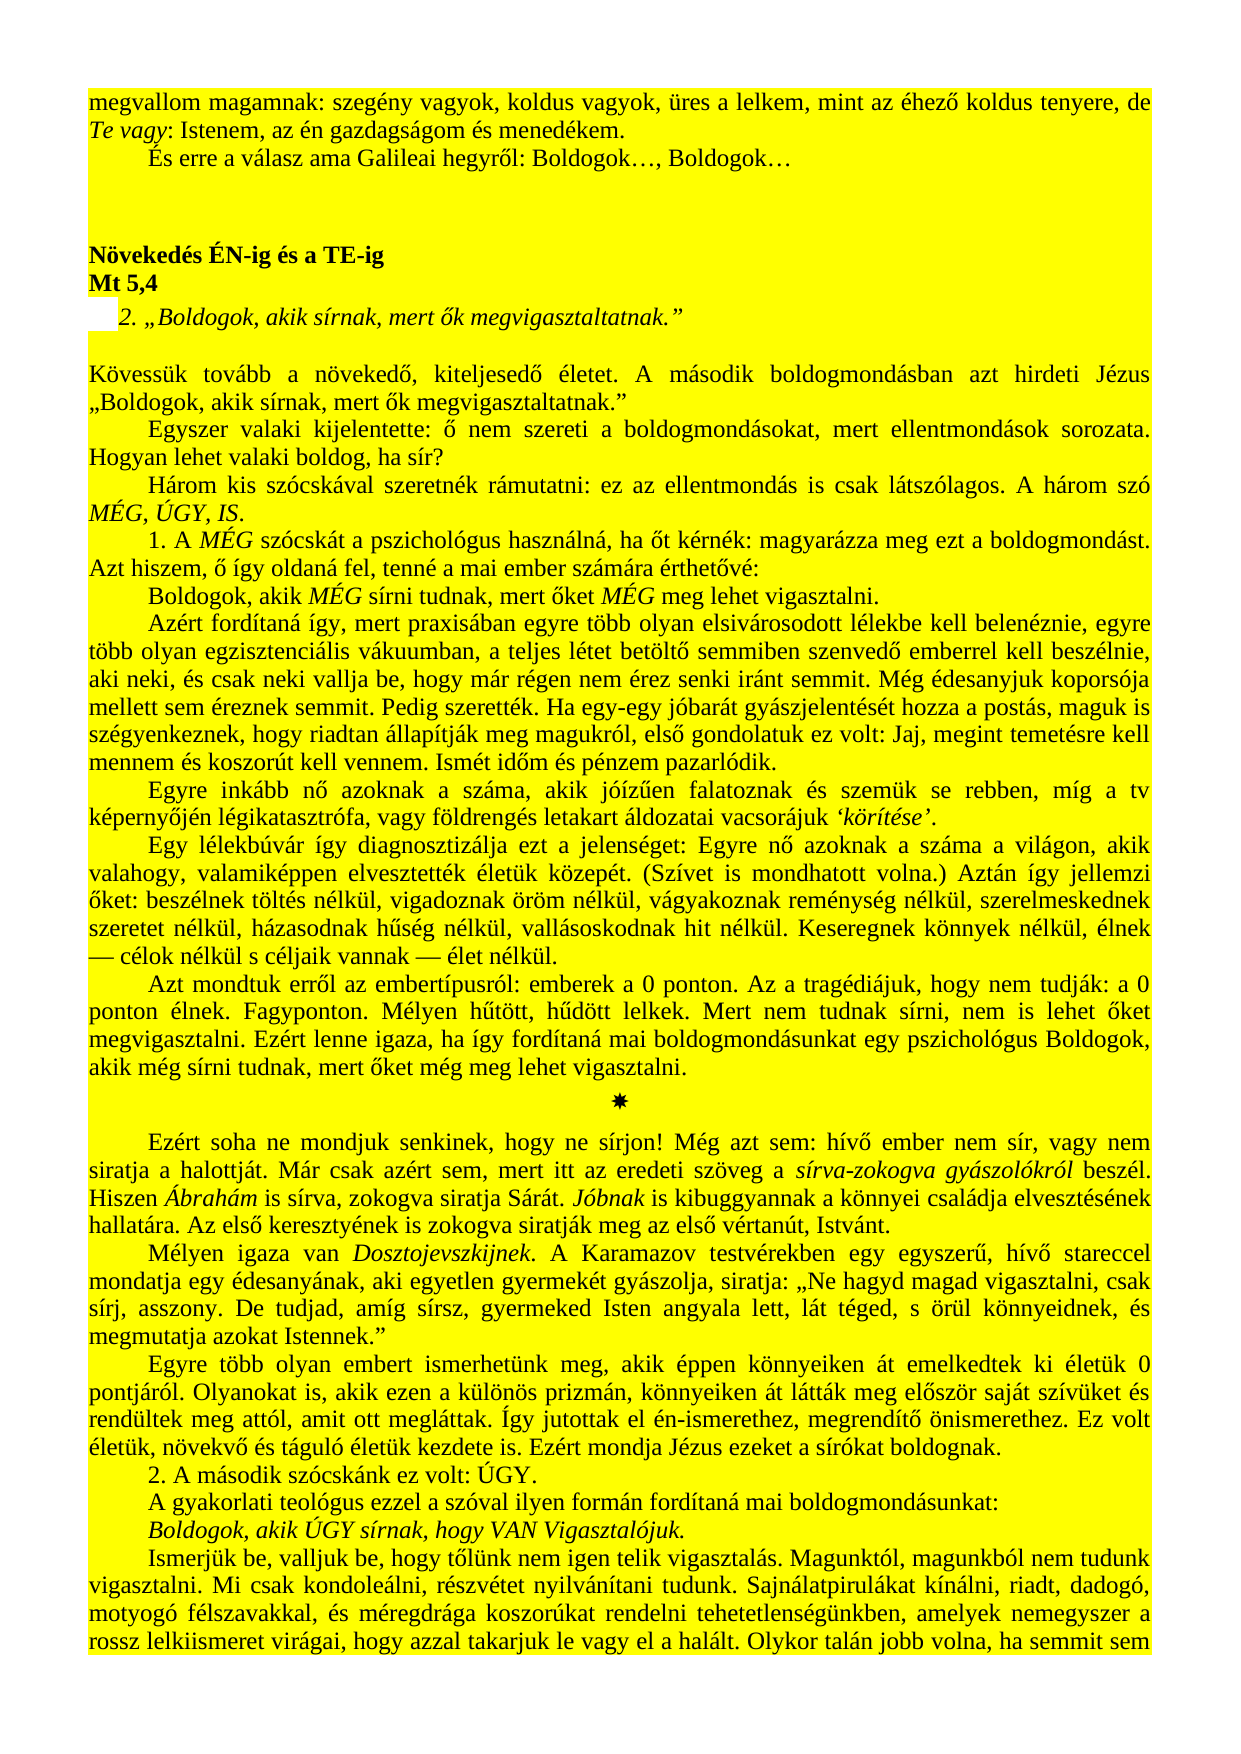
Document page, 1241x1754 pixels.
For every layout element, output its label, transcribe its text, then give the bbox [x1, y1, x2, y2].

text Egyszer valaki kijelentette: ő nem szereti a boldogmondásokat, mert ellentmondások sorozata. Hogyan lehet valaki boldog, ha sír? [88, 416, 1152, 471]
text Három kis szócskával szeretnék rámutatni: ez az ellentmondás is csak látszólagos. A három szó MÉG, ÚGY, IS. [88, 471, 1152, 526]
text megvallom magamnak: szegény vagyok, koldus vagyok, üres a lelkem, mint az éhező koldus tenyere, de Te vagy: Istenem, az én gazdagságom és menedékem. [88, 88, 1152, 144]
text Egyre inkább nő azoknak a száma, akik jóízűen falatoznak és szemük se rebben, míg a tv képernyőjén légikatasztrófa, vagy földrengés letakart áldozatai vacsorájuk ‘körítése’. [88, 776, 1152, 831]
text Boldogok, akik MÉG sírni tudnak, mert őket MÉG meg lehet vigasztalni. [88, 582, 1152, 609]
text Boldogok, akik ÚGY sírnak, hogy VAN Vigasztalójuk. [88, 1516, 1152, 1544]
text Egyre több olyan embert ismerhetünk meg, akik éppen könnyeiken át emelkedtek ki életük 0 pontjáról. Olyanokat is, akik ezen a különös prizmán, könnyeiken át látták meg először saját szívüket és rendültek meg attól, amit ott megláttak. Így jutottak el én-ismerethez, megrendítő önismerethez. Ez volt életük, növekvő és táguló életük kezdete is. Ezért mondja Jézus ezeket a sírókat boldognak. [88, 1350, 1152, 1461]
subtitle Növekedés ÉN-ig és a TE-ig Mt 5,4 [88, 242, 1152, 297]
text Egy lélekbúvár így diagnosztizálja ezt a jelenséget: Egyre nő azoknak a száma a világon, akik valahogy, valamiképpen elvesztették életük közepét. (Szívet is mondhatott volna.) Aztán így jellemzi őket: beszélnek töltés nélkül, vigadoznak öröm nélkül, vágyakoznak reménység nélkül, szerelmeskednek szeretet nélkül, házasodnak hűség nélkül, vallásoskodnak hit nélkül. Keseregnek könnyek nélkül, élnek — célok nélkül s céljaik vannak — élet nélkül. [88, 831, 1152, 970]
text Azt mondtuk erről az embertípusról: emberek a 0 ponton. Az a tragédiájuk, hogy nem tudják: a 0 ponton élnek. Fagyponton. Mélyen hűtött, hűdött lelkek. Mert nem tudnak sírni, nem is lehet őket megvigasztalni. Ezért lenne igaza, ha így fordítaná mai boldogmondásunkat egy pszichológus Boldogok, akik még sírni tudnak, mert őket még meg lehet vigasztalni. [88, 970, 1152, 1081]
text Mélyen igaza van Dosztojevszkijnek. A Karamazov testvérekben egy egyszerű, hívő stareccel mondatja egy édesanyának, aki egyetlen gyermekét gyászolja, siratja: „Ne hagyd magad vigasztalni, csak sírj, asszony. De tudjad, amíg sírsz, gyermeked Isten angyala lett, lát téged, s örül könnyeidnek, és megmutatja azokat Istennek.” [88, 1239, 1152, 1350]
text  [88, 1093, 1152, 1116]
text Kövessük tovább a növekedő, kiteljesedő életet. A második boldogmondásban azt hirdeti Jézus „Boldogok, akik sírnak, mert ők megvigasztaltatnak.” [88, 360, 1152, 416]
text A gyakorlati teológus ezzel a szóval ilyen formán fordítaná mai boldogmondásunkat: [88, 1488, 1152, 1516]
text 2. „Boldogok, akik sírnak, mert ők megvigasztaltatnak.” [118, 303, 1152, 331]
text 1. A MÉG szócskát a pszichológus használná, ha őt kérnék: magyarázza meg ezt a boldogmondást. Azt hiszem, ő így oldaná fel, tenné a mai ember számára érthetővé: [88, 526, 1152, 582]
text 2. A második szócskánk ez volt: ÚGY. [88, 1461, 1152, 1488]
text Ezért soha ne mondjuk senkinek, hogy ne sírjon! Még azt sem: hívő ember nem sír, vagy nem siratja a halottját. Már csak azért sem, mert itt az eredeti szöveg a sírva-zokogva gyászolókról beszél. Hiszen Ábrahám is sírva, zokogva siratja Sárát. Jóbnak is kibuggyannak a könnyei családja elvesztésének hallatára. Az első keresztyének is zokogva siratják meg az első vértanút, Istvánt. [88, 1128, 1152, 1239]
text És erre a válasz ama Galileai hegyről: Boldogok…, Boldogok… [88, 144, 1152, 172]
text Azért fordítaná így, mert praxisában egyre több olyan elsivárosodott lélekbe kell belenéznie, egyre több olyan egzisztenciális vákuumban, a teljes létet betöltő semmiben szenvedő emberrel kell beszélnie, aki neki, és csak neki vallja be, hogy már régen nem érez senki iránt semmit. Még édesanyjuk koporsója mellett sem éreznek semmit. Pedig szerették. Ha egy-egy jóbarát gyászjelentését hozza a postás, maguk is szégyenkeznek, hogy riadtan állapítják meg magukról, első gondolatuk ez volt: Jaj, megint temetésre kell mennem és koszorút kell vennem. Ismét időm és pénzem pazarlódik. [88, 609, 1152, 776]
text Ismerjük be, valljuk be, hogy tőlünk nem igen telik vigasztalás. Magunktól, magunkból nem tudunk vigasztalni. Mi csak kondoleálni, részvétet nyilvánítani tudunk. Sajnálatpirulákat kínálni, riadt, dadogó, motyogó félszavakkal, és méregdrága koszorúkat rendelni tehetetlenségünkben, amelyek nemegyszer a rossz lelkiismeret virágai, hogy azzal takarjuk le vagy el a halált. Olykor talán jobb volna, ha semmit sem [88, 1544, 1152, 1655]
